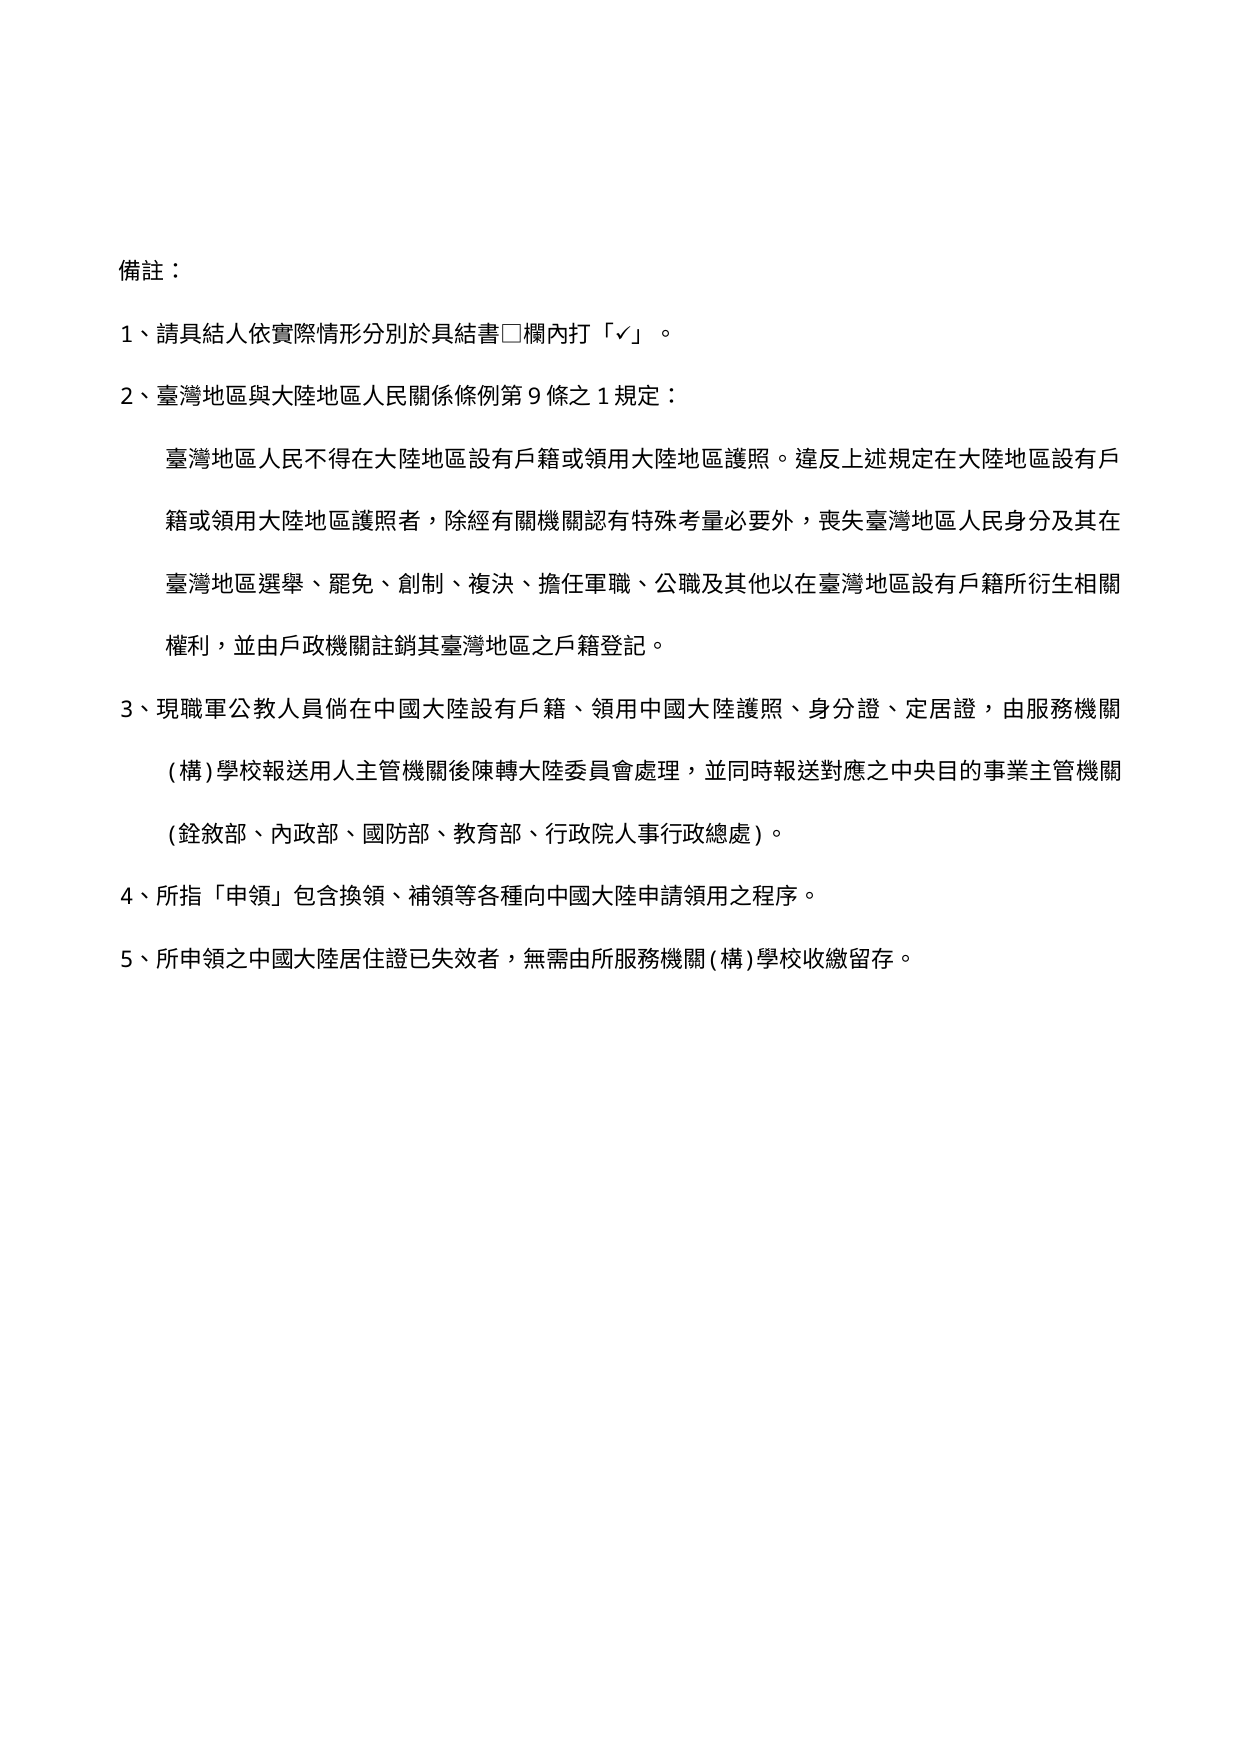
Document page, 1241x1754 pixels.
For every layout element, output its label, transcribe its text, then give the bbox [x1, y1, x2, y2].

list 所申領之中國大陸居住證已失效者，無需由所服務機關(構)學校收繳留存。 [119, 916, 1122, 978]
list 臺灣地區與大陸地區人民關係條例第9條之1規定： [119, 353, 1122, 416]
list 所指「申領」包含換領、補領等各種向中國大陸申請領用之程序。 [119, 853, 1122, 916]
list 現職軍公教人員倘在中國大陸設有戶籍、領用中國大陸護照、身分證、定居證，由服務機關(構)學校報送用人主管機關後陳轉大陸委員會處理，並同時報送對應之中央目的事業主管機關(銓敘部、內政部、國防部、教育部、行政院人事行政總處)。 [119, 666, 1122, 853]
text 備註： [118, 228, 1122, 291]
list 請具結人依實際情形分別於具結書□欄內打「」。 [119, 291, 1122, 353]
text 臺灣地區人民不得在大陸地區設有戶籍或領用大陸地區護照。違反上述規定在大陸地區設有戶籍或領用大陸地區護照者，除經有關機關認有特殊考量必要外，喪失臺灣地區人民身分及其在臺灣地區選舉、罷免、創制、複決、擔任軍職、公職及其他以在臺灣地區設有戶籍所衍生相關權利，並由戶政機關註銷其臺灣地區之戶籍登記。 [165, 416, 1122, 666]
